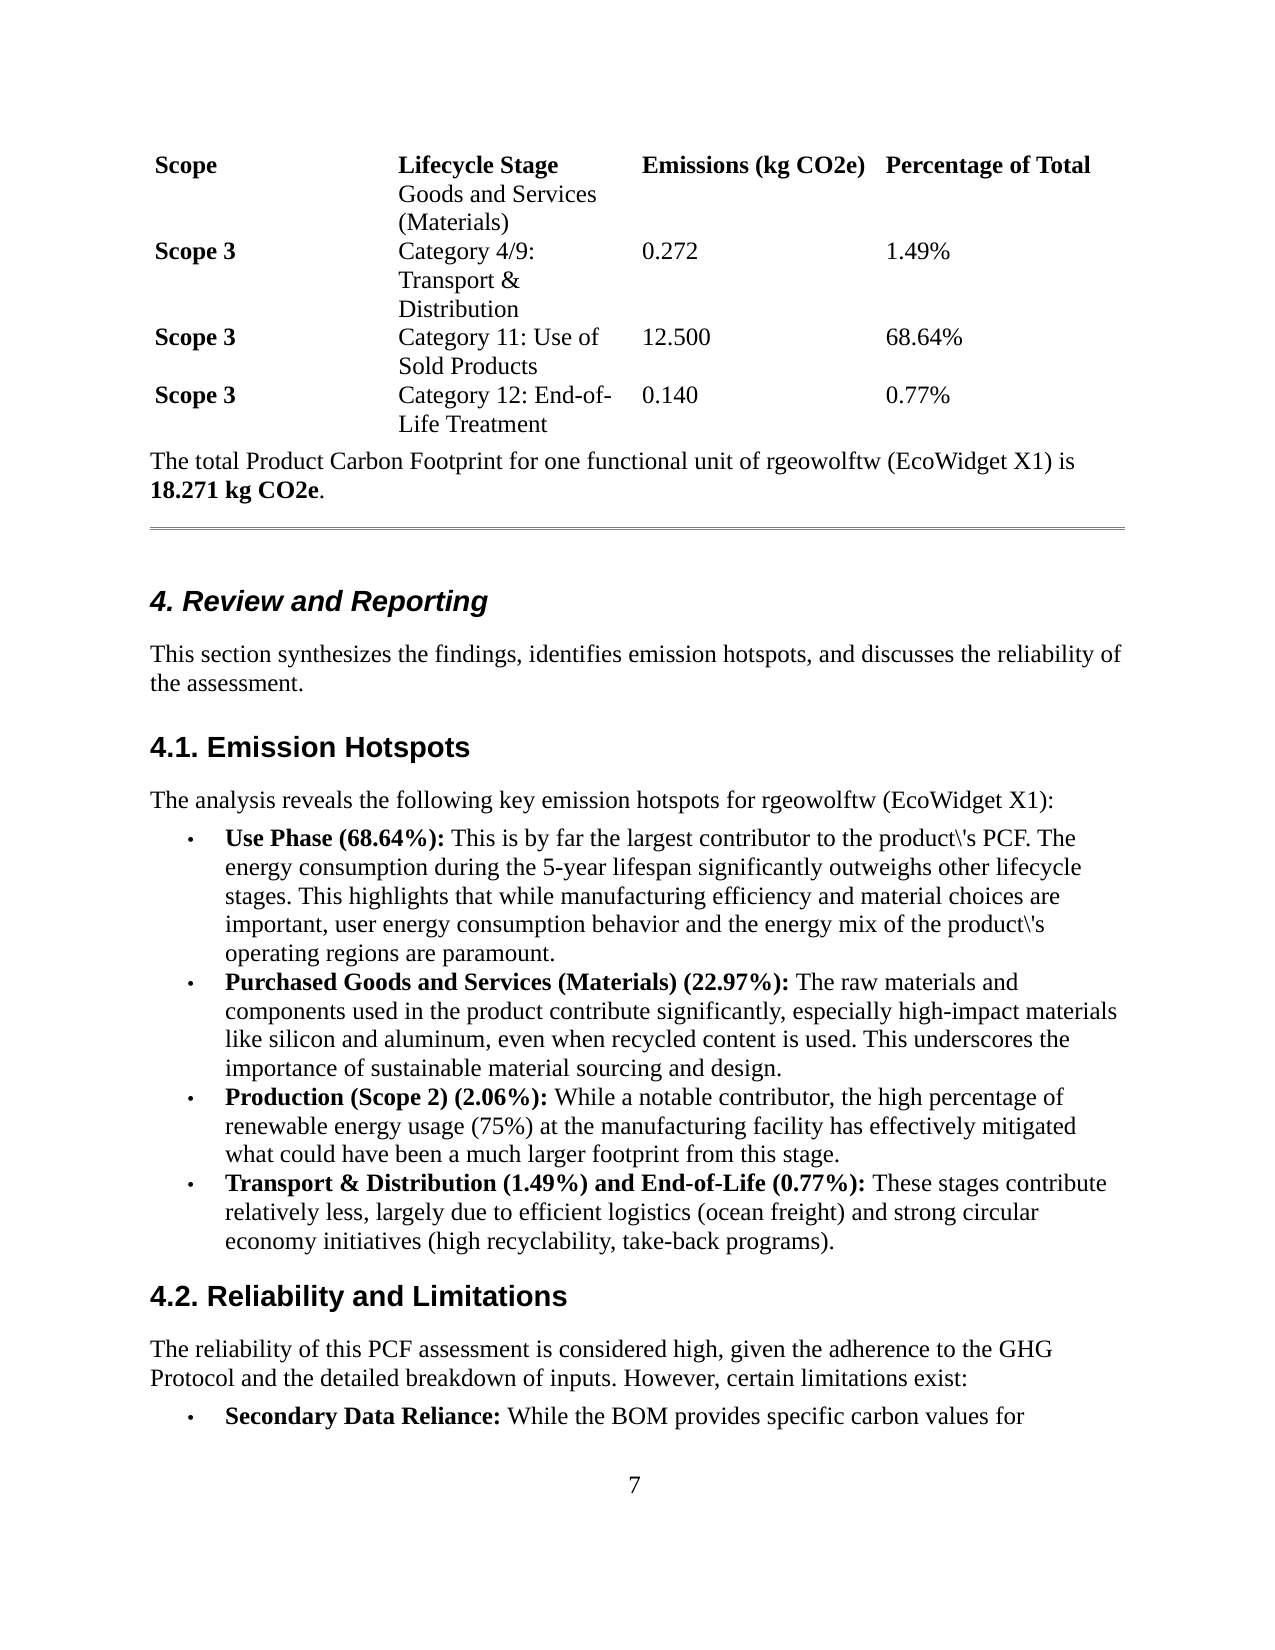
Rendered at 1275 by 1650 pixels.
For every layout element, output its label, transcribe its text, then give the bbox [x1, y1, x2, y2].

table_cell 1.49% [881, 236, 1125, 322]
table_cell Category 11: Use of Sold Products [394, 323, 637, 380]
table_cell 68.64% [881, 323, 1125, 380]
table_cell [881, 179, 1125, 236]
subtitle 4. Review and Reporting [150, 584, 1125, 618]
table_header Percentage of Total [881, 150, 1125, 179]
table_cell [150, 179, 394, 236]
table_cell Scope 3 [150, 323, 394, 380]
table_cell Scope 3 [150, 236, 394, 322]
table_cell 0.272 [638, 236, 881, 322]
table_cell Goods and Services (Materials) [394, 179, 637, 236]
table_cell 0.140 [638, 380, 881, 437]
table_cell 12.500 [638, 323, 881, 380]
table_header Scope [150, 150, 394, 179]
text The analysis reveals the following key emission hotspots for rgeowolftw (EcoWidget X1): [150, 786, 1125, 814]
table_cell Category 4/9: Transport & Distribution [394, 236, 637, 322]
subtitle 4.1. Emission Hotspots [150, 731, 1125, 764]
text This section synthesizes the findings, identifies emission hotspots, and discusses the reliability of the assessment. [150, 639, 1125, 697]
list Purchased Goods and Services (Materials) (22.97%): The raw materials and components used in the product contribute significantly, especially high-impact materials like silicon and aluminum, even when recycled content is used. This underscores the importance of sustainable material sourcing and design. [187, 967, 1125, 1082]
table_cell Category 12: End-of-Life Treatment [394, 380, 637, 437]
list Secondary Data Reliance: While the BOM provides specific carbon values for [187, 1401, 1125, 1430]
table_header Lifecycle Stage [394, 150, 637, 179]
list Transport & Distribution (1.49%) and End-of-Life (0.77%): These stages contribute relatively less, largely due to efficient logistics (ocean freight) and strong circular economy initiatives (high recyclability, take-back programs). [187, 1168, 1125, 1254]
table_cell 0.77% [881, 380, 1125, 437]
list Use Phase (68.64%): This is by far the largest contributor to the product\'s PCF. The energy consumption during the 5-year lifespan significantly outweighs other lifecycle stages. This highlights that while manufacturing efficiency and material choices are important, user energy consumption behavior and the energy mix of the product\'s operating regions are paramount. [187, 823, 1125, 967]
text The reliability of this PCF assessment is considered high, given the adherence to the GHG Protocol and the detailed breakdown of inputs. However, certain limitations exist: [150, 1334, 1125, 1392]
list Production (Scope 2) (2.06%): While a notable contributor, the high percentage of renewable energy usage (75%) at the manufacturing facility has effectively mitigated what could have been a much larger footprint from this stage. [187, 1082, 1125, 1168]
table_cell Scope 3 [150, 380, 394, 437]
subtitle 4.2. Reliability and Limitations [150, 1279, 1125, 1313]
text The total Product Carbon Footprint for one functional unit of rgeowolftw (EcoWidget X1) is 18.271 kg CO2e. [150, 446, 1125, 504]
table_header Emissions (kg CO2e) [638, 150, 881, 179]
table_cell [638, 179, 881, 236]
